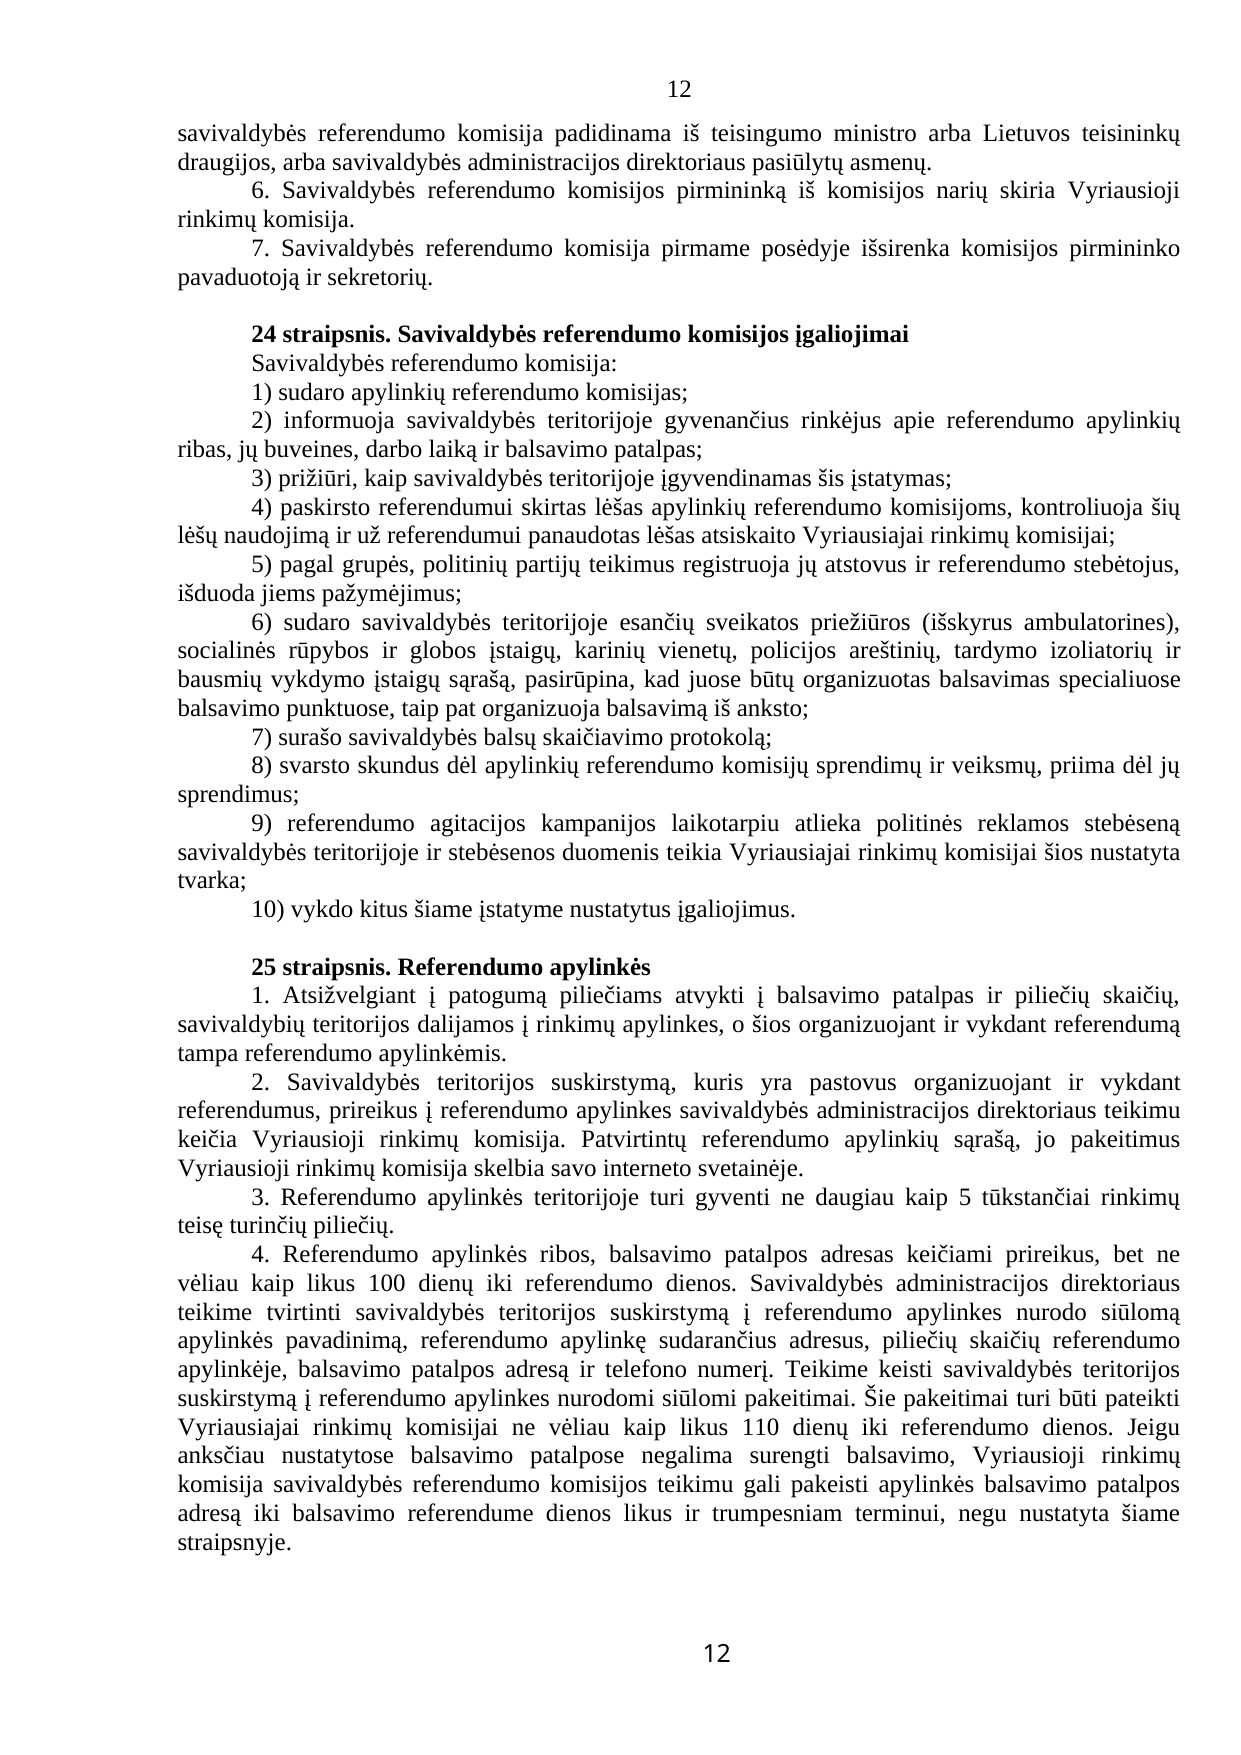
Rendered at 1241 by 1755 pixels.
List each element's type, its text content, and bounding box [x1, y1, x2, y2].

text 7. Savivaldybės referendumo komisija pirmame posėdyje išsirenka komisijos pirmininko pavaduotoją ir sekretorių. [177, 233, 1181, 291]
text savivaldybės referendumo komisija padidinama iš teisingumo ministro arba Lietuvos teisininkų draugijos, arba savivaldybės administracijos direktoriaus pasiūlytų asmenų. [177, 118, 1181, 176]
text 5) pagal grupės, politinių partijų teikimus registruoja jų atstovus ir referendumo stebėtojus, išduoda jiems pažymėjimus; [177, 549, 1181, 607]
text 6. Savivaldybės referendumo komisijos pirmininką iš komisijos narių skiria Vyriausioji rinkimų komisija. [177, 176, 1181, 233]
text 3. Referendumo apylinkės teritorijoje turi gyventi ne daugiau kaip 5 tūkstančiai rinkimų teisę turinčių piliečių. [177, 1182, 1181, 1239]
text 7) surašo savivaldybės balsų skaičiavimo protokolą; [177, 722, 1181, 751]
text 6) sudaro savivaldybės teritorijoje esančių sveikatos priežiūros (išskyrus ambulatorines), socialinės rūpybos ir globos įstaigų, karinių vienetų, policijos areštinių, tardymo izoliatorių ir bausmių vykdymo įstaigų sąrašą, pasirūpina, kad juose būtų organizuotas balsavimas specialiuose balsavimo punktuose, taip pat organizuoja balsavimą iš anksto; [177, 607, 1181, 722]
text 1) sudaro apylinkių referendumo komisijas; [177, 377, 1181, 406]
text 8) svarsto skundus dėl apylinkių referendumo komisijų sprendimų ir veiksmų, priima dėl jų sprendimus; [177, 751, 1181, 808]
text 3) prižiūri, kaip savivaldybės teritorijoje įgyvendinamas šis įstatymas; [177, 463, 1181, 492]
text 9) referendumo agitacijos kampanijos laikotarpiu atlieka politinės reklamos stebėseną savivaldybės teritorijoje ir stebėsenos duomenis teikia Vyriausiajai rinkimų komisijai šios nustatyta tvarka; [177, 808, 1181, 894]
text 2. Savivaldybės teritorijos suskirstymą, kuris yra pastovus organizuojant ir vykdant referendumus, prireikus į referendumo apylinkes savivaldybės administracijos direktoriaus teikimu keičia Vyriausioji rinkimų komisija. Patvirtintų referendumo apylinkių sąrašą, jo pakeitimus Vyriausioji rinkimų komisija skelbia savo interneto svetainėje. [177, 1067, 1181, 1182]
text 4. Referendumo apylinkės ribos, balsavimo patalpos adresas keičiami prireikus, bet ne vėliau kaip likus 100 dienų iki referendumo dienos. Savivaldybės administracijos direktoriaus teikime tvirtinti savivaldybės teritorijos suskirstymą į referendumo apylinkes nurodo siūlomą apylinkės pavadinimą, referendumo apylinkę sudarančius adresus, piliečių skaičių referendumo apylinkėje, balsavimo patalpos adresą ir telefono numerį. Teikime keisti savivaldybės teritorijos suskirstymą į referendumo apylinkes nurodomi siūlomi pakeitimai. Šie pakeitimai turi būti pateikti Vyriausiajai rinkimų komisijai ne vėliau kaip likus 110 dienų iki referendumo dienos. Jeigu anksčiau nustatytose balsavimo patalpose negalima surengti balsavimo, Vyriausioji rinkimų komisija savivaldybės referendumo komisijos teikimu gali pakeisti apylinkės balsavimo patalpos adresą iki balsavimo referendume dienos likus ir trumpesniam terminui, negu nustatyta šiame straipsnyje. [177, 1239, 1181, 1556]
text 2) informuoja savivaldybės teritorijoje gyvenančius rinkėjus apie referendumo apylinkių ribas, jų buveines, darbo laiką ir balsavimo patalpas; [177, 406, 1181, 463]
text 10) vykdo kitus šiame įstatyme nustatytus įgaliojimus. [177, 894, 1181, 923]
text 25 straipsnis. Referendumo apylinkės [177, 952, 1181, 981]
text 4) paskirsto referendumui skirtas lėšas apylinkių referendumo komisijoms, kontroliuoja šių lėšų naudojimą ir už referendumui panaudotas lėšas atsiskaito Vyriausiajai rinkimų komisijai; [177, 492, 1181, 549]
text 24 straipsnis. Savivaldybės referendumo komisijos įgaliojimai [177, 319, 1181, 348]
text Savivaldybės referendumo komisija: [177, 348, 1181, 377]
text 1. Atsižvelgiant į patogumą piliečiams atvykti į balsavimo patalpas ir piliečių skaičių, savivaldybių teritorijos dalijamos į rinkimų apylinkes, o šios organizuojant ir vykdant referendumą tampa referendumo apylinkėmis. [177, 981, 1181, 1067]
